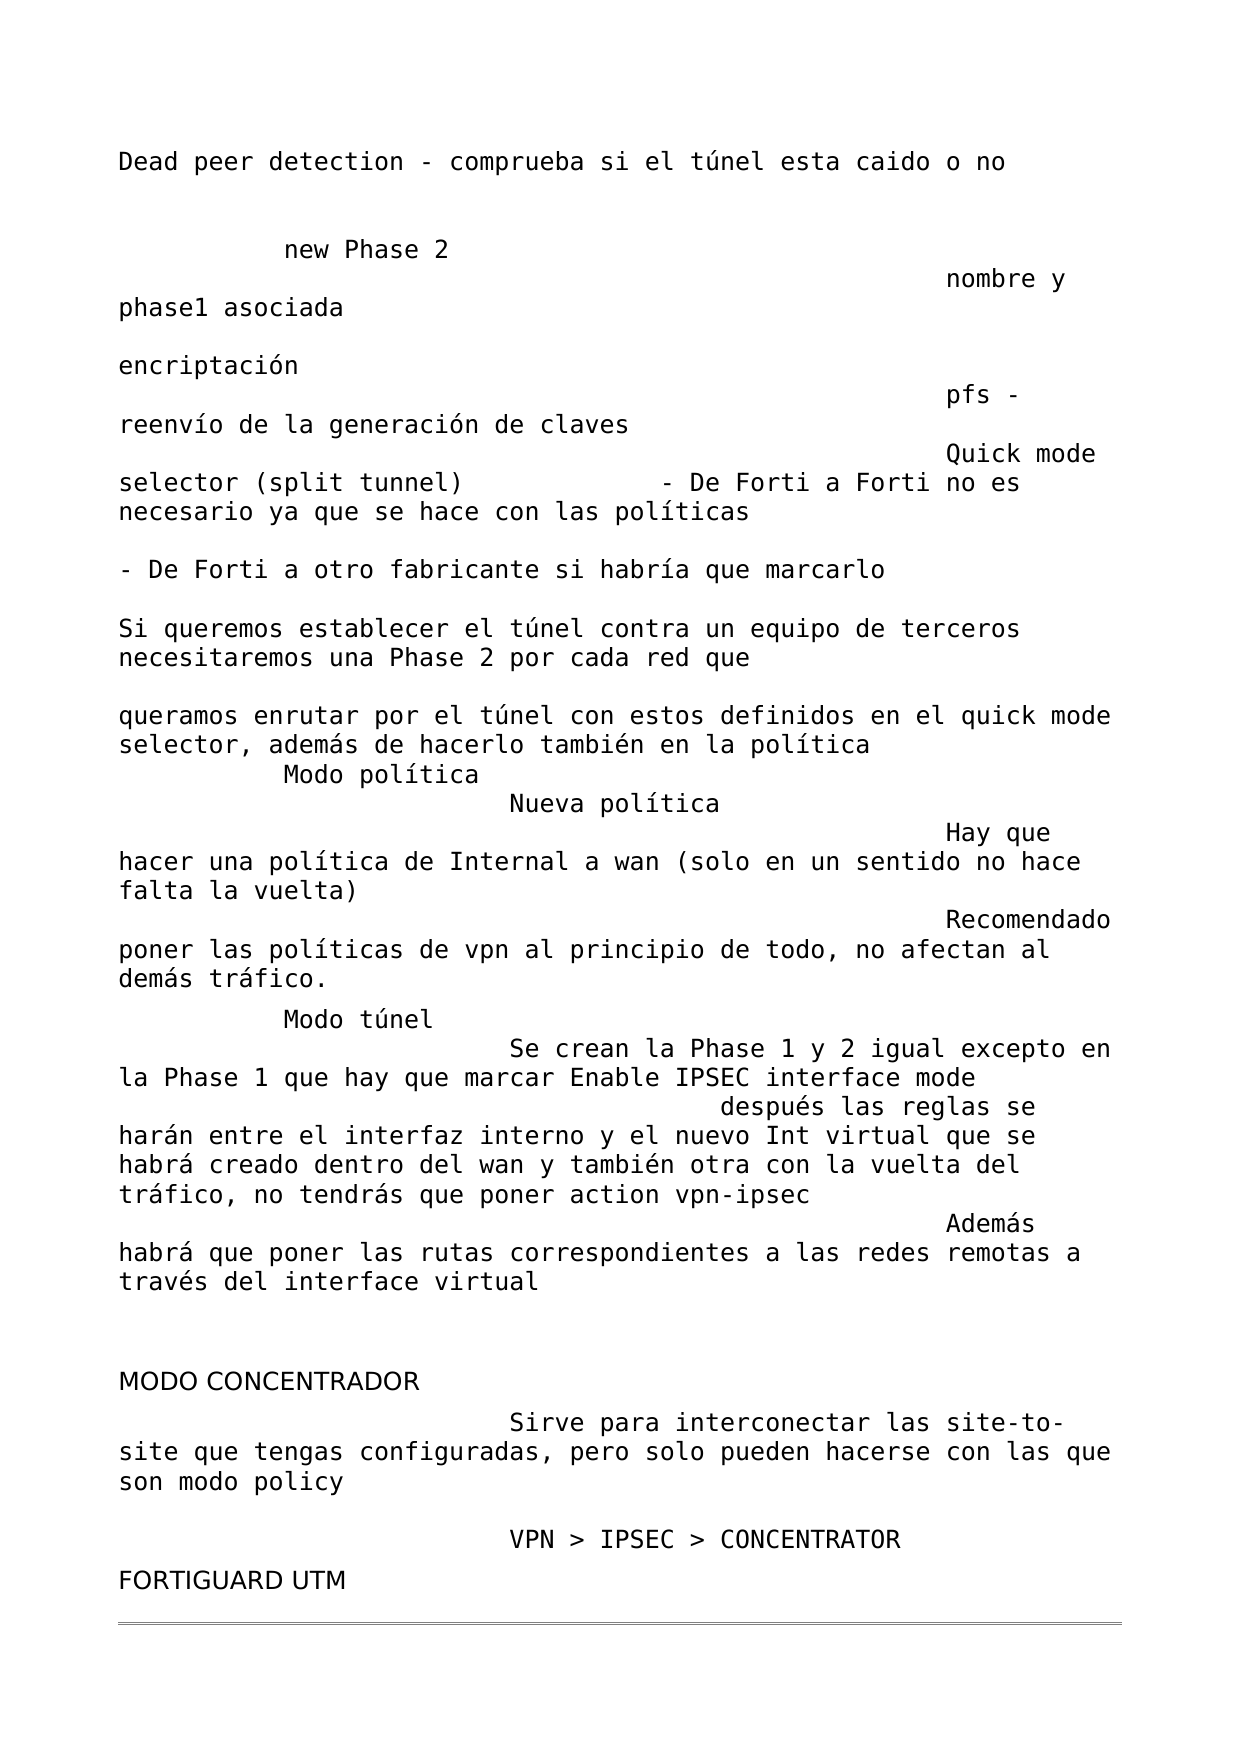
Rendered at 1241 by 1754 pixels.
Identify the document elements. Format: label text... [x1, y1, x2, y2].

text MODO CONCENTRADOR [118, 1367, 1122, 1396]
text Modo túnel Se crean la Phase 1 y 2 igual excepto en la Phase 1 que hay que marcar Enable IPSEC interface mode después las reglas se harán entre el interfaz interno y el nuevo Int virtual que se habrá creado dentro del wan y también otra con la vuelta del tráfico, no tendrás que poner action vpn-ipsec Además habrá que poner las rutas correspondientes a las redes remotas a través del interface virtual [118, 1005, 1122, 1355]
text Sirve para interconectar las site-to-site que tengas configuradas, pero solo pueden hacerse con las que son modo policy VPN > IPSEC > CONCENTRATOR [118, 1408, 1122, 1554]
text FORTIGUARD UTM [118, 1566, 1122, 1595]
text Dead peer detection - comprueba si el túnel esta caido o no new Phase 2 nombre y phase1 asociada encriptación pfs - reenvío de la generación de claves Quick mode selector (split tunnel) - De Forti a Forti no es necesario ya que se hace con las políticas - De Forti a otro fabricante si habría que marcarlo Si queremos establecer el túnel contra un equipo de terceros necesitaremos una Phase 2 por cada red que queramos enrutar por el túnel con estos definidos en el quick mode selector, además de hacerlo también en la política Modo política Nueva política Hay que hacer una política de Internal a wan (solo en un sentido no hace falta la vuelta) Recomendado poner las políticas de vpn al principio de todo, no afectan al demás tráfico. [118, 118, 1122, 993]
